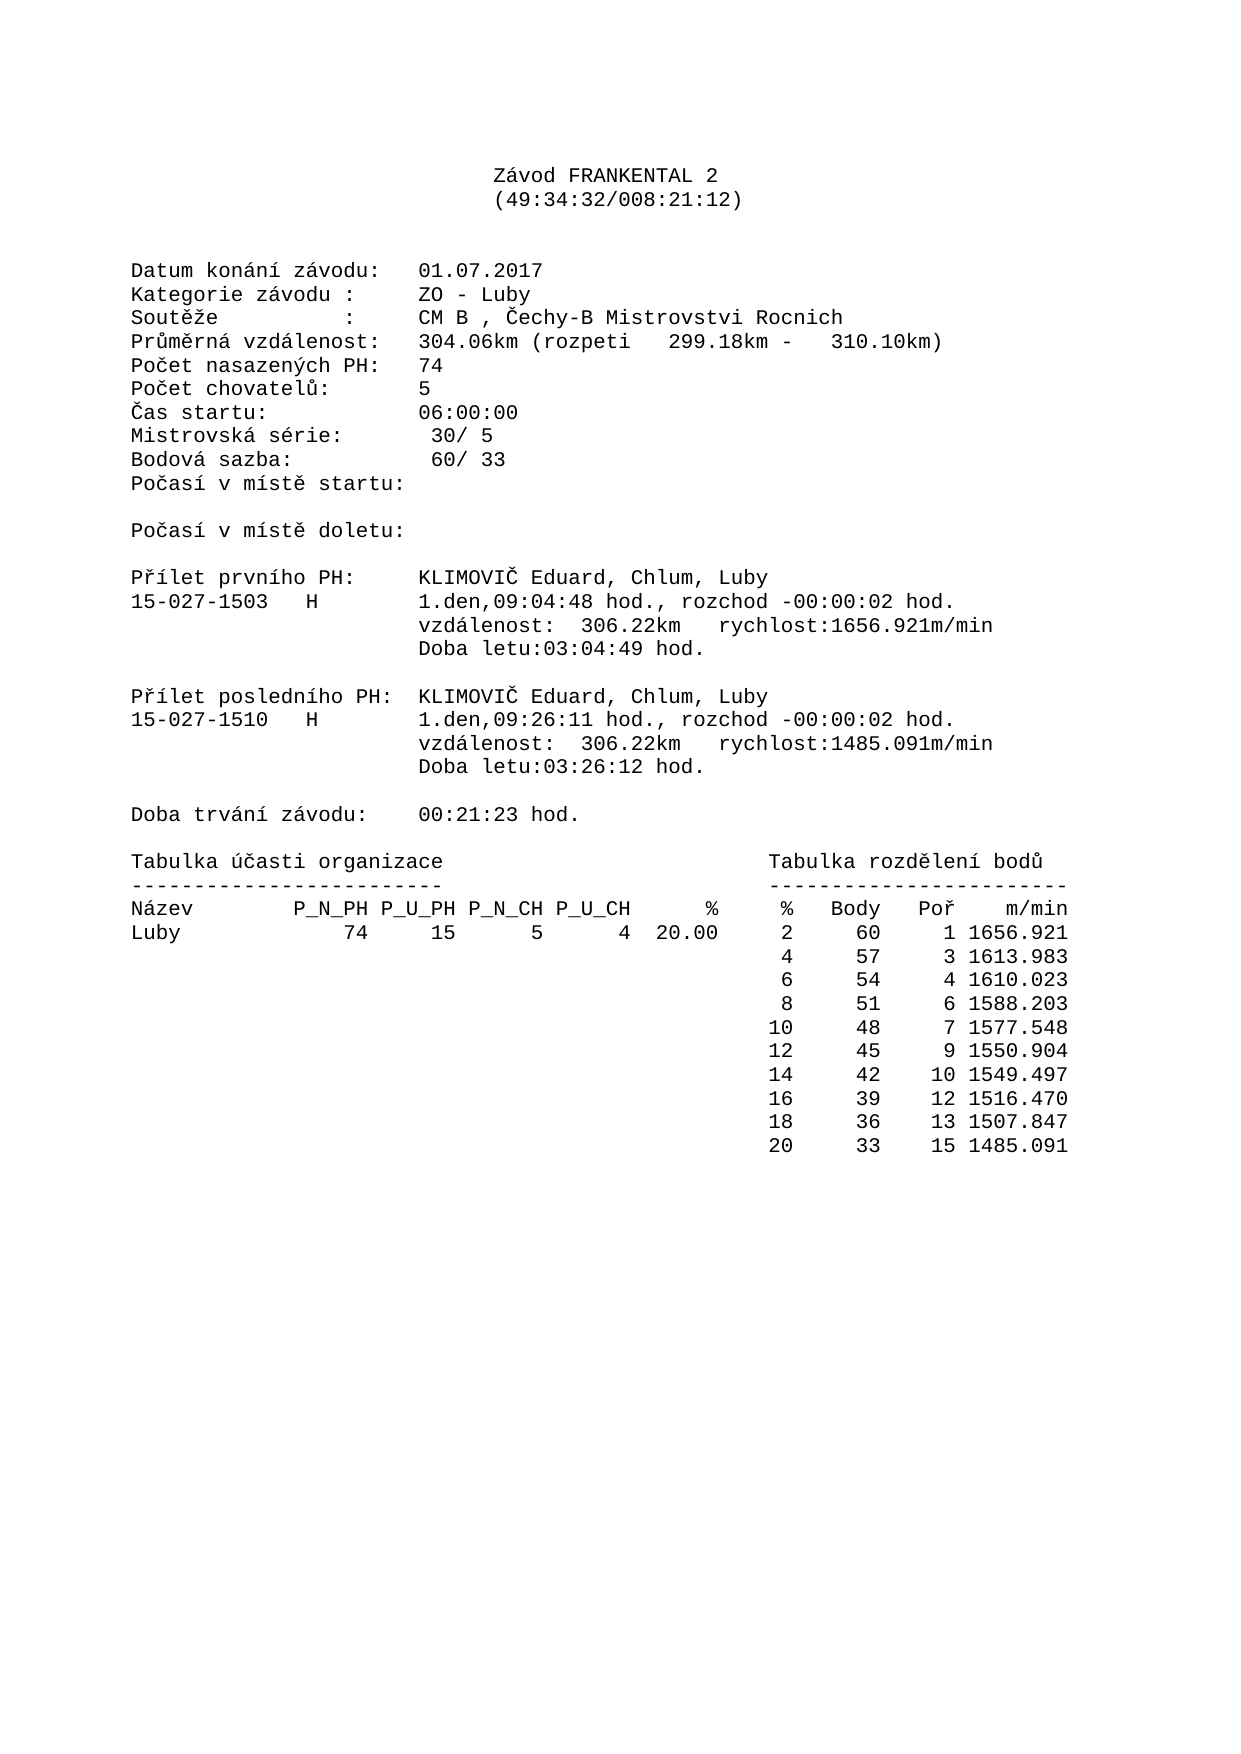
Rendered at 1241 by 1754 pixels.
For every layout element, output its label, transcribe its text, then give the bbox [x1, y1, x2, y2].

text Počasí v místě startu: [118, 473, 1122, 496]
text Průměrná vzdálenost: 304.06km (rozpeti 299.18km - 310.10km) [118, 331, 1122, 354]
text Luby 74 15 5 4 20.00 2 60 1 1656.921 [118, 922, 1122, 946]
text 20 33 15 1485.091 [118, 1135, 1122, 1158]
text Počet nasazených PH: 74 [118, 354, 1122, 378]
text Kategorie závodu : ZO - Luby [118, 284, 1122, 307]
text Přílet prvního PH: KLIMOVIČ Eduard, Chlum, Luby [118, 567, 1122, 591]
text 4 57 3 1613.983 [118, 946, 1122, 969]
text 18 36 13 1507.847 [118, 1111, 1122, 1135]
text Datum konání závodu: 01.07.2017 [118, 260, 1122, 284]
text Soutěže : CM B , Čechy-B Mistrovstvi Rocnich [118, 307, 1122, 331]
text Tabulka účasti organizace Tabulka rozdělení bodů [118, 851, 1122, 875]
text Název P_N_PH P_U_PH P_N_CH P_U_CH % % Body Poř m/min [118, 898, 1122, 922]
text Čas startu: 06:00:00 [118, 402, 1122, 426]
text 14 42 10 1549.497 [118, 1064, 1122, 1088]
text Počet chovatelů: 5 [118, 378, 1122, 402]
text Doba trvání závodu: 00:21:23 hod. [118, 804, 1122, 827]
text 15-027-1510 H 1.den,09:26:11 hod., rozchod -00:00:02 hod. [118, 709, 1122, 733]
text vzdálenost: 306.22km rychlost:1656.921m/min [118, 615, 1122, 638]
text Počasí v místě doletu: [118, 520, 1122, 544]
text 15-027-1503 H 1.den,09:04:48 hod., rozchod -00:00:02 hod. [118, 591, 1122, 615]
text 16 39 12 1516.470 [118, 1088, 1122, 1111]
text 10 48 7 1577.548 [118, 1017, 1122, 1040]
text 8 51 6 1588.203 [118, 993, 1122, 1017]
text Závod FRANKENTAL 2 [118, 165, 1122, 189]
text vzdálenost: 306.22km rychlost:1485.091m/min [118, 733, 1122, 757]
text (49:34:32/008:21:12) [118, 189, 1122, 213]
text Doba letu:03:26:12 hod. [118, 757, 1122, 780]
text Bodová sazba: 60/ 33 [118, 449, 1122, 473]
text 6 54 4 1610.023 [118, 969, 1122, 993]
text ------------------------- ------------------------ [118, 875, 1122, 898]
text 12 45 9 1550.904 [118, 1040, 1122, 1064]
text Přílet posledního PH: KLIMOVIČ Eduard, Chlum, Luby [118, 686, 1122, 709]
text Mistrovská série: 30/ 5 [118, 426, 1122, 449]
text Doba letu:03:04:49 hod. [118, 638, 1122, 662]
